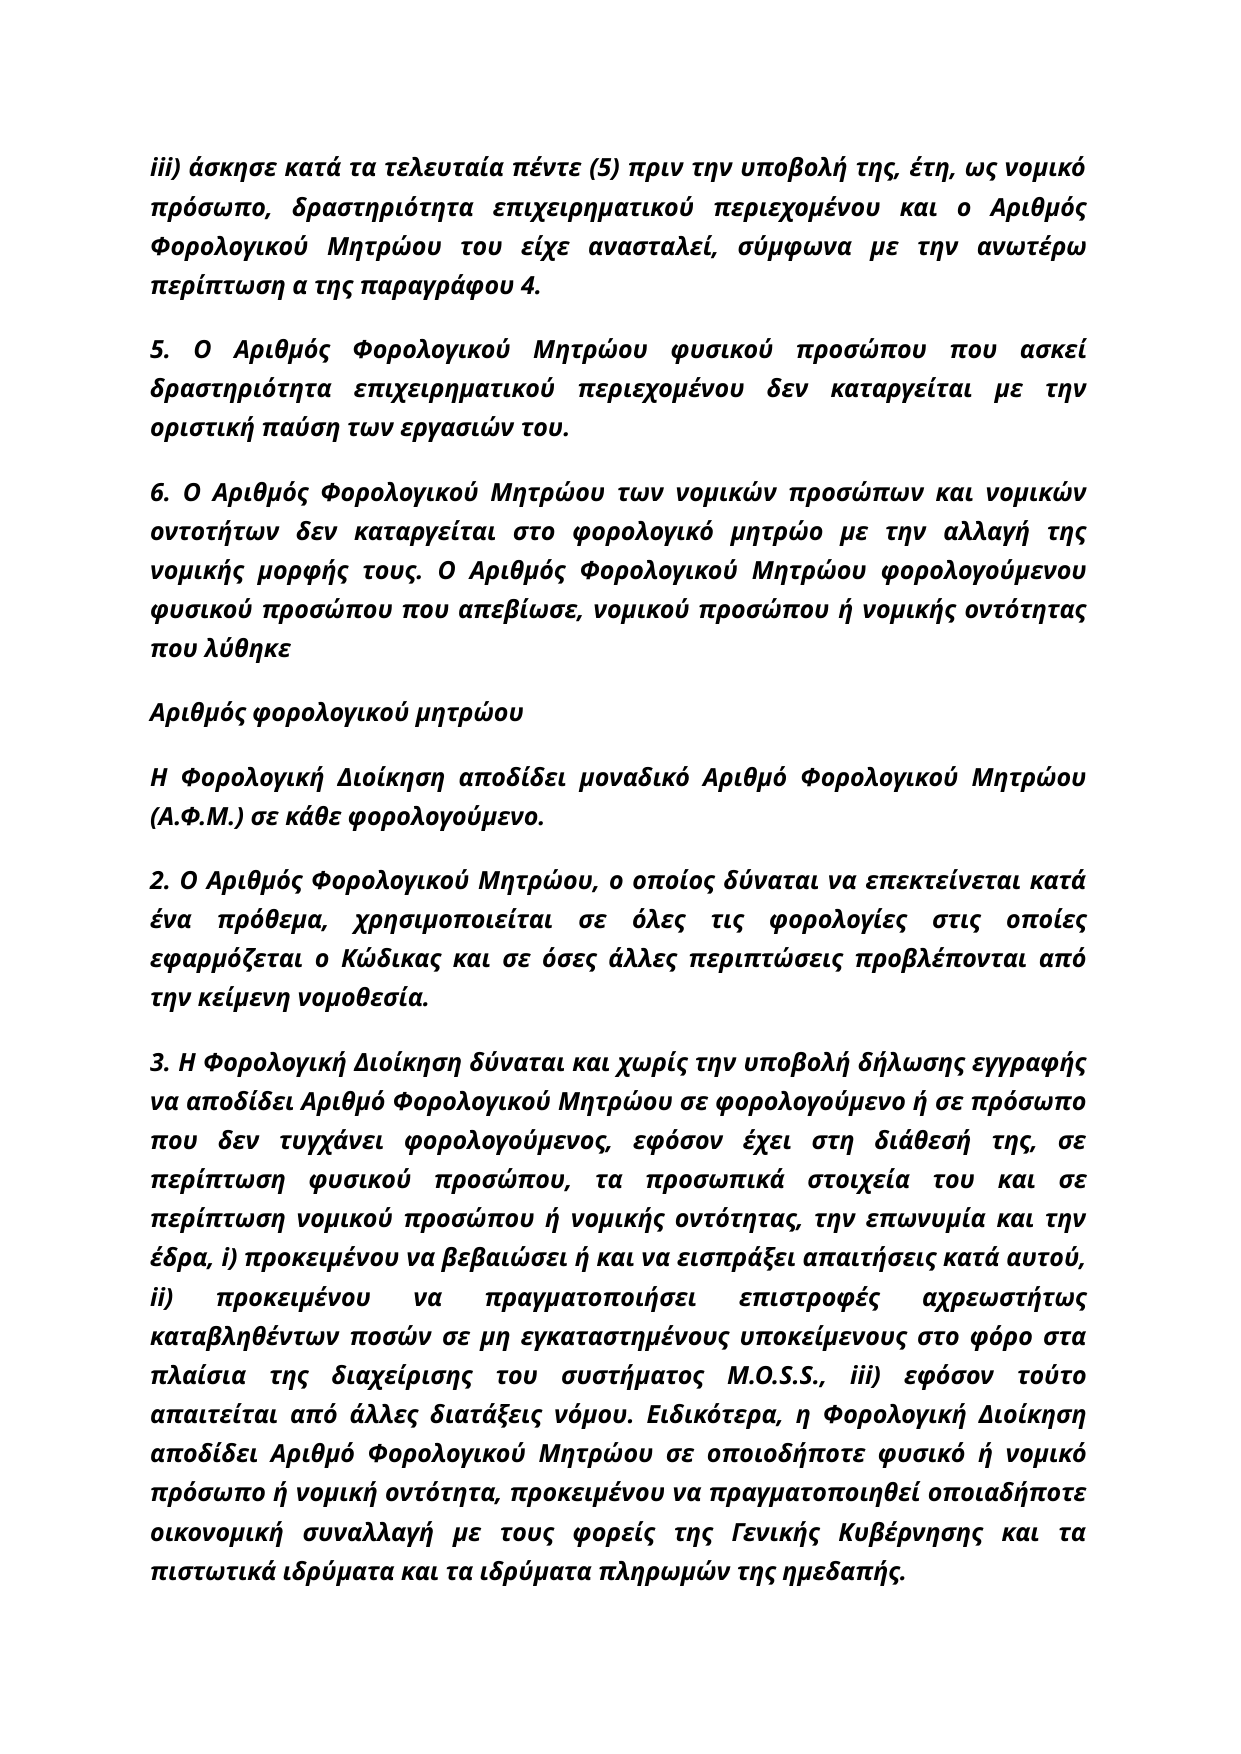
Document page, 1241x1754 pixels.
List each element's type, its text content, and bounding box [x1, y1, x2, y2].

text Αριθμός φορολογικού μητρώου [150, 695, 1090, 729]
text Η Φορολογική Διοίκηση αποδίδει μοναδικό Αριθμό Φορολογικού Μητρώου (Α.Φ.Μ.) σε κάθε φορολογούμενο. [150, 759, 1090, 832]
text 6. O Αριθμός Φορολογικού Μητρώου των νομικών προσώπων και νομικών οντοτήτων δεν καταργείται στο φορολογικό μητρώο με την αλλαγή της νομικής μορφής τους. Ο Αριθμός Φορολογικού Μητρώου φορολογούμενου φυσικού προσώπου που απεβίωσε, νομικού προσώπου ή νομικής οντότητας που λύθηκε [150, 474, 1090, 665]
text 5. Ο Αριθμός Φορολογικού Μητρώου φυσικού προσώπου που ασκεί δραστηριότητα επιχειρηματικού περιεχομένου δεν καταργείται με την οριστική παύση των εργασιών του. [150, 332, 1090, 444]
text 3. Η Φορολογική Διοίκηση δύναται και χωρίς την υποβολή δήλωσης εγγραφής να αποδίδει Αριθμό Φορολογικού Μητρώου σε φορολογούμενο ή σε πρόσωπο που δεν τυγχάνει φορολογούμενος, εφόσον έχει στη διάθεσή της, σε περίπτωση φυσικού προσώπου, τα προσωπικά στοιχεία του και σε περίπτωση νομικού προσώπου ή νομικής οντότητας, την επωνυμία και την έδρα, i) προκειμένου να βεβαιώσει ή και να εισπράξει απαιτήσεις κατά αυτού, ii) προκειμένου να πραγματοποιήσει επιστροφές αχρεωστήτως καταβληθέντων ποσών σε μη εγκαταστημένους υποκείμενους στο φόρο στα πλαίσια της διαχείρισης του συστήματος M.O.S.S., iii) εφόσον τούτο απαιτείται από άλλες διατάξεις νόμου. Ειδικότερα, η Φορολογική Διοίκηση αποδίδει Αριθμό Φορολογικού Μητρώου σε οποιοδήποτε φυσικό ή νομικό πρόσωπο ή νομική οντότητα, προκειμένου να πραγματοποιηθεί οποιαδήποτε οικονομική συναλλαγή με τους φορείς της Γενικής Κυβέρνησης και τα πιστωτικά ιδρύματα και τα ιδρύματα πληρωμών της ημεδαπής. [150, 1044, 1090, 1587]
text 2. Ο Αριθμός Φορολογικού Μητρώου, ο οποίος δύναται να επεκτείνεται κατά ένα πρόθεμα, χρησιμοποιείται σε όλες τις φορολογίες στις οποίες εφαρμόζεται ο Κώδικας και σε όσες άλλες περιπτώσεις προβλέπονται από την κείμενη νομοθεσία. [150, 862, 1090, 1014]
text iii) άσκησε κατά τα τελευταία πέντε (5) πριν την υποβολή της, έτη, ως νομικό πρόσωπο, δραστηριότητα επιχειρηματικού περιεχομένου και ο Αριθμός Φορολογικού Μητρώου του είχε ανασταλεί, σύμφωνα με την ανωτέρω περίπτωση α της παραγράφου 4. [150, 150, 1090, 302]
